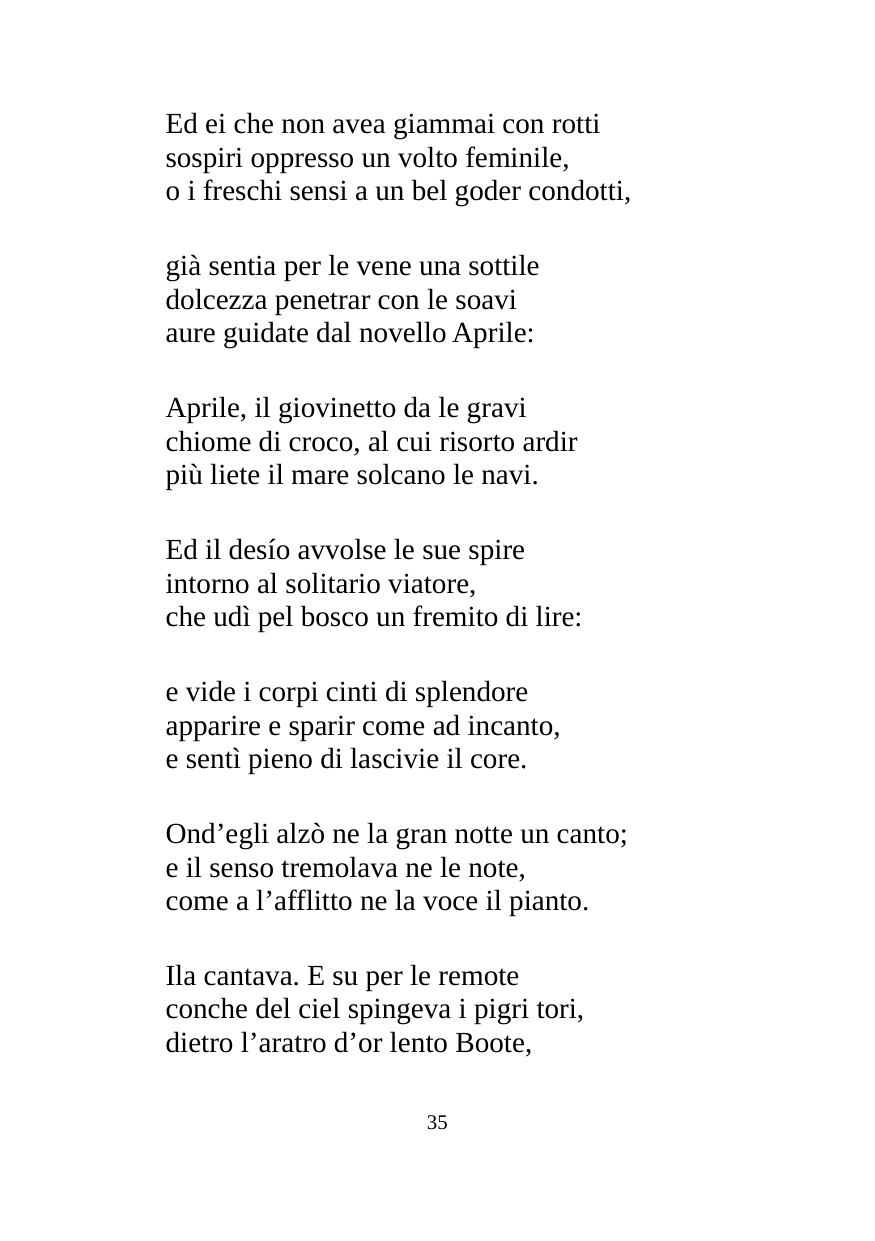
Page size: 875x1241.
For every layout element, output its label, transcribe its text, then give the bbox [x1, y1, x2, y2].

text Ila cantava. E su per le remote conche del ciel spingeva i pigri tori, dietro l’aratro d’or lento Boote, [165, 958, 768, 1059]
text Ond’egli alzò ne la gran notte un canto; e il senso tremolava ne le note, come a l’afflitto ne la voce il pianto. [165, 816, 768, 917]
text Ed il desío avvolse le sue spire intorno al solitario viatore, che udì pel bosco un fremito di lire: [165, 532, 768, 633]
text Aprile, il giovinetto da le gravi chiome di croco, al cui risorto ardir più liete il mare solcano le navi. [165, 390, 768, 491]
text già sentia per le vene una sottile dolcezza penetrar con le soavi aure guidate dal novello Aprile: [165, 248, 768, 349]
text Ed ei che non avea giammai con rotti sospiri oppresso un volto feminile, o i freschi sensi a un bel goder condotti, [165, 106, 768, 207]
text e vide i corpi cinti di splendore apparire e sparir come ad incanto, e sentì pieno di lascivie il core. [165, 674, 768, 775]
